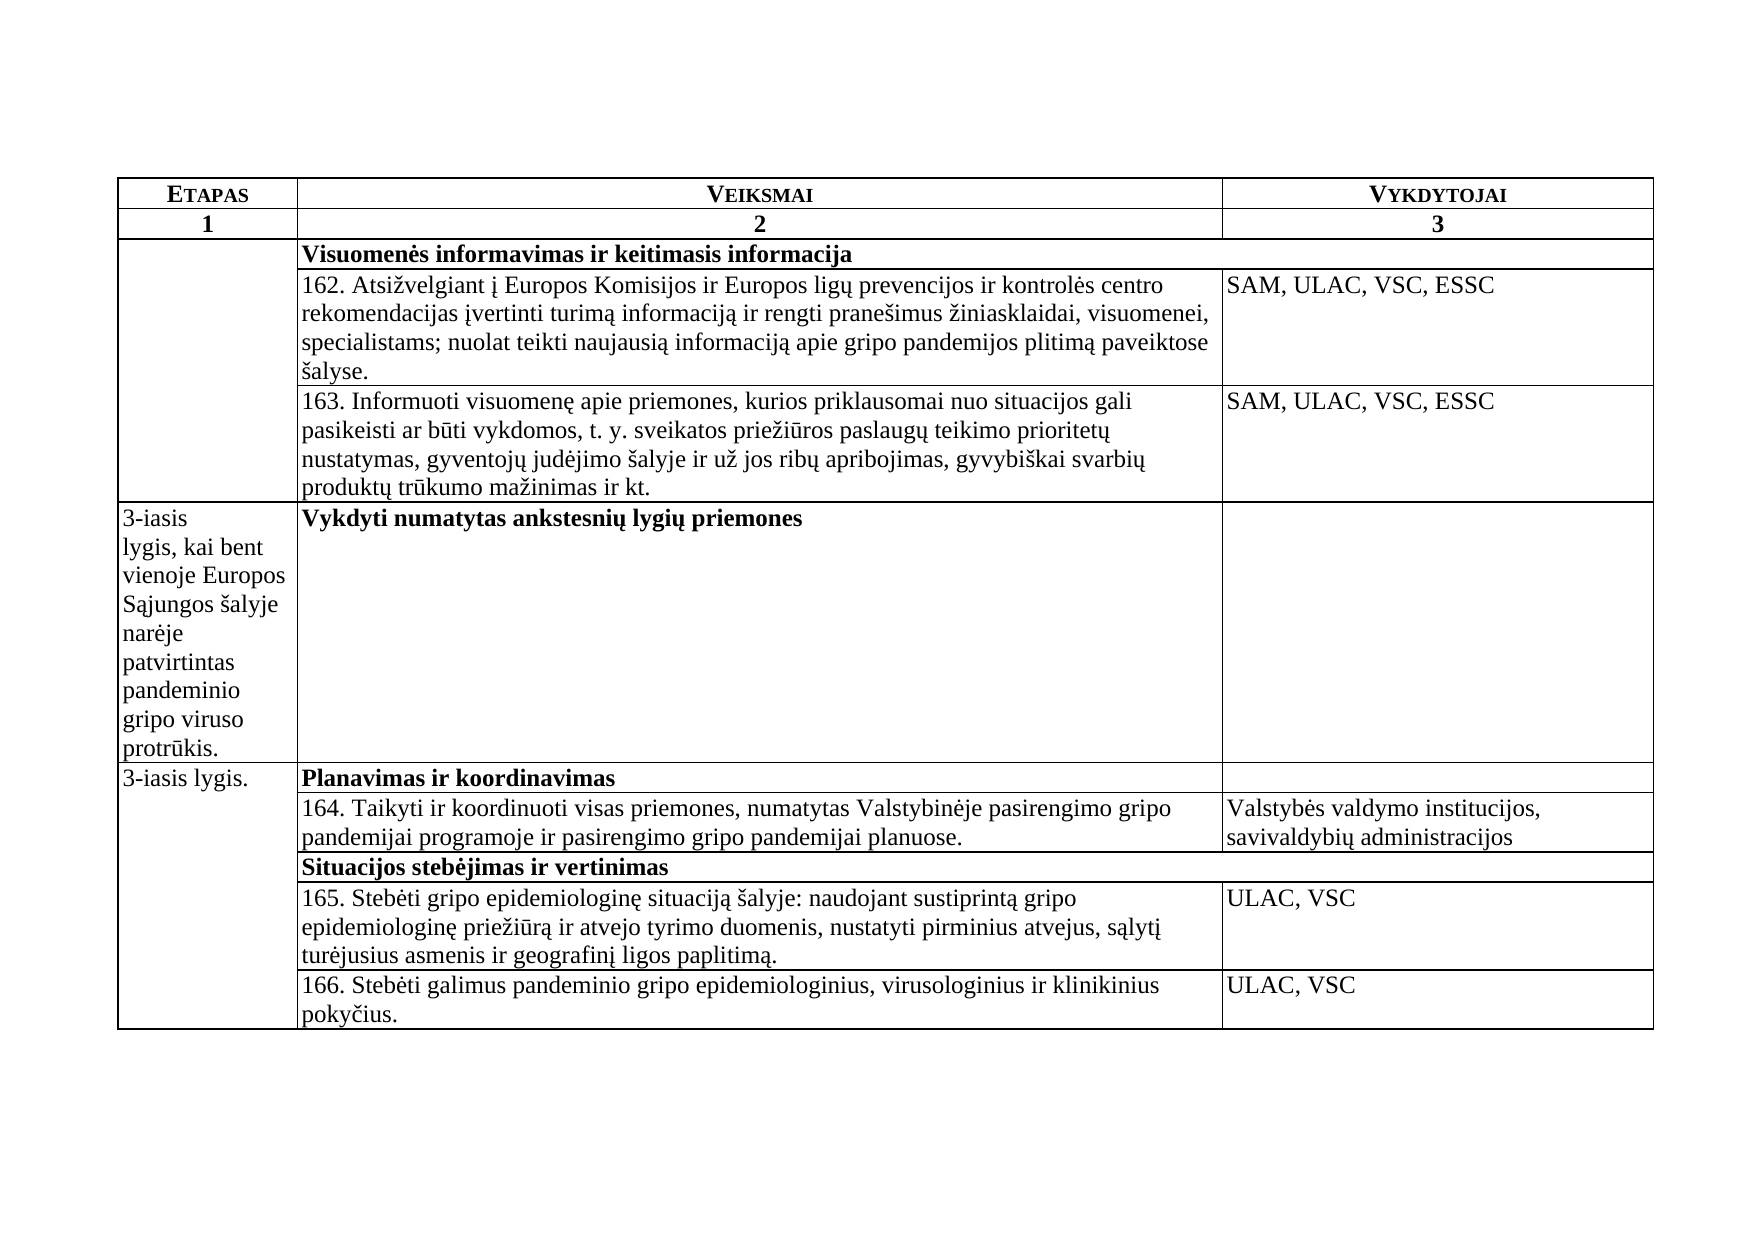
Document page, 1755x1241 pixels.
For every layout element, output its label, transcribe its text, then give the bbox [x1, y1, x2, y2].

table_cell SAM, ULAC, VSC, ESSC [1223, 386, 1653, 501]
table_cell [119, 240, 297, 501]
table_header Etapas [119, 179, 297, 207]
table_cell 164. Taikyti ir koordinuoti visas priemones, numatytas Valstybinėje pasirengimo gripo pandemijai programoje ir pasirengimo gripo pandemijai planuose. [298, 793, 1222, 851]
table_cell Planavimas ir koordinavimas [298, 763, 1222, 792]
table_cell 3-iasis lygis, kai bent vienoje Europos Sąjungos šalyje narėje patvirtintas pandeminio gripo viruso protrūkis. [119, 503, 297, 762]
table_cell 162. Atsižvelgiant į Europos Komisijos ir Europos ligų prevencijos ir kontrolės centro rekomendacijas įvertinti turimą informaciją ir rengti pranešimus žiniasklaidai, visuomenei, specialistams; nuolat teikti naujausią informaciją apie gripo pandemijos plitimą paveiktose šalyse. [298, 270, 1222, 385]
table_cell 165. Stebėti gripo epidemiologinę situaciją šalyje: naudojant sustiprintą gripo epidemiologinę priežiūrą ir atvejo tyrimo duomenis, nustatyti pirminius atvejus, sąlytį turėjusius asmenis ir geografinį ligos paplitimą. [298, 883, 1222, 969]
table_header Vykdytojai [1223, 179, 1653, 207]
table_cell [1223, 503, 1653, 762]
table_cell 2 [298, 209, 1222, 238]
table_cell SAM, ULAC, VSC, ESSC [1223, 270, 1653, 385]
table_header Veiksmai [298, 179, 1222, 207]
table_cell ULAC, VSC [1223, 971, 1653, 1028]
table_cell Visuomenės informavimas ir keitimasis informacija [298, 240, 1653, 268]
table_cell Situacijos stebėjimas ir vertinimas [298, 853, 1653, 881]
table_cell [1223, 763, 1653, 792]
table_cell Vykdyti numatytas ankstesnių lygių priemones [298, 503, 1222, 762]
table_cell 1 [119, 209, 297, 238]
table_cell 3 [1223, 209, 1653, 238]
table_cell ULAC, VSC [1223, 883, 1653, 969]
table_cell 3-iasis lygis. [119, 763, 297, 1028]
table_cell 166. Stebėti galimus pandeminio gripo epidemiologinius, virusologinius ir klinikinius pokyčius. [298, 971, 1222, 1028]
table_cell 163. Informuoti visuomenę apie priemones, kurios priklausomai nuo situacijos gali pasikeisti ar būti vykdomos, t. y. sveikatos priežiūros paslaugų teikimo prioritetų nustatymas, gyventojų judėjimo šalyje ir už jos ribų apribojimas, gyvybiškai svarbių produktų trūkumo mažinimas ir kt. [298, 386, 1222, 501]
table_cell Valstybės valdymo institucijos, savivaldybių administracijos [1223, 793, 1653, 851]
